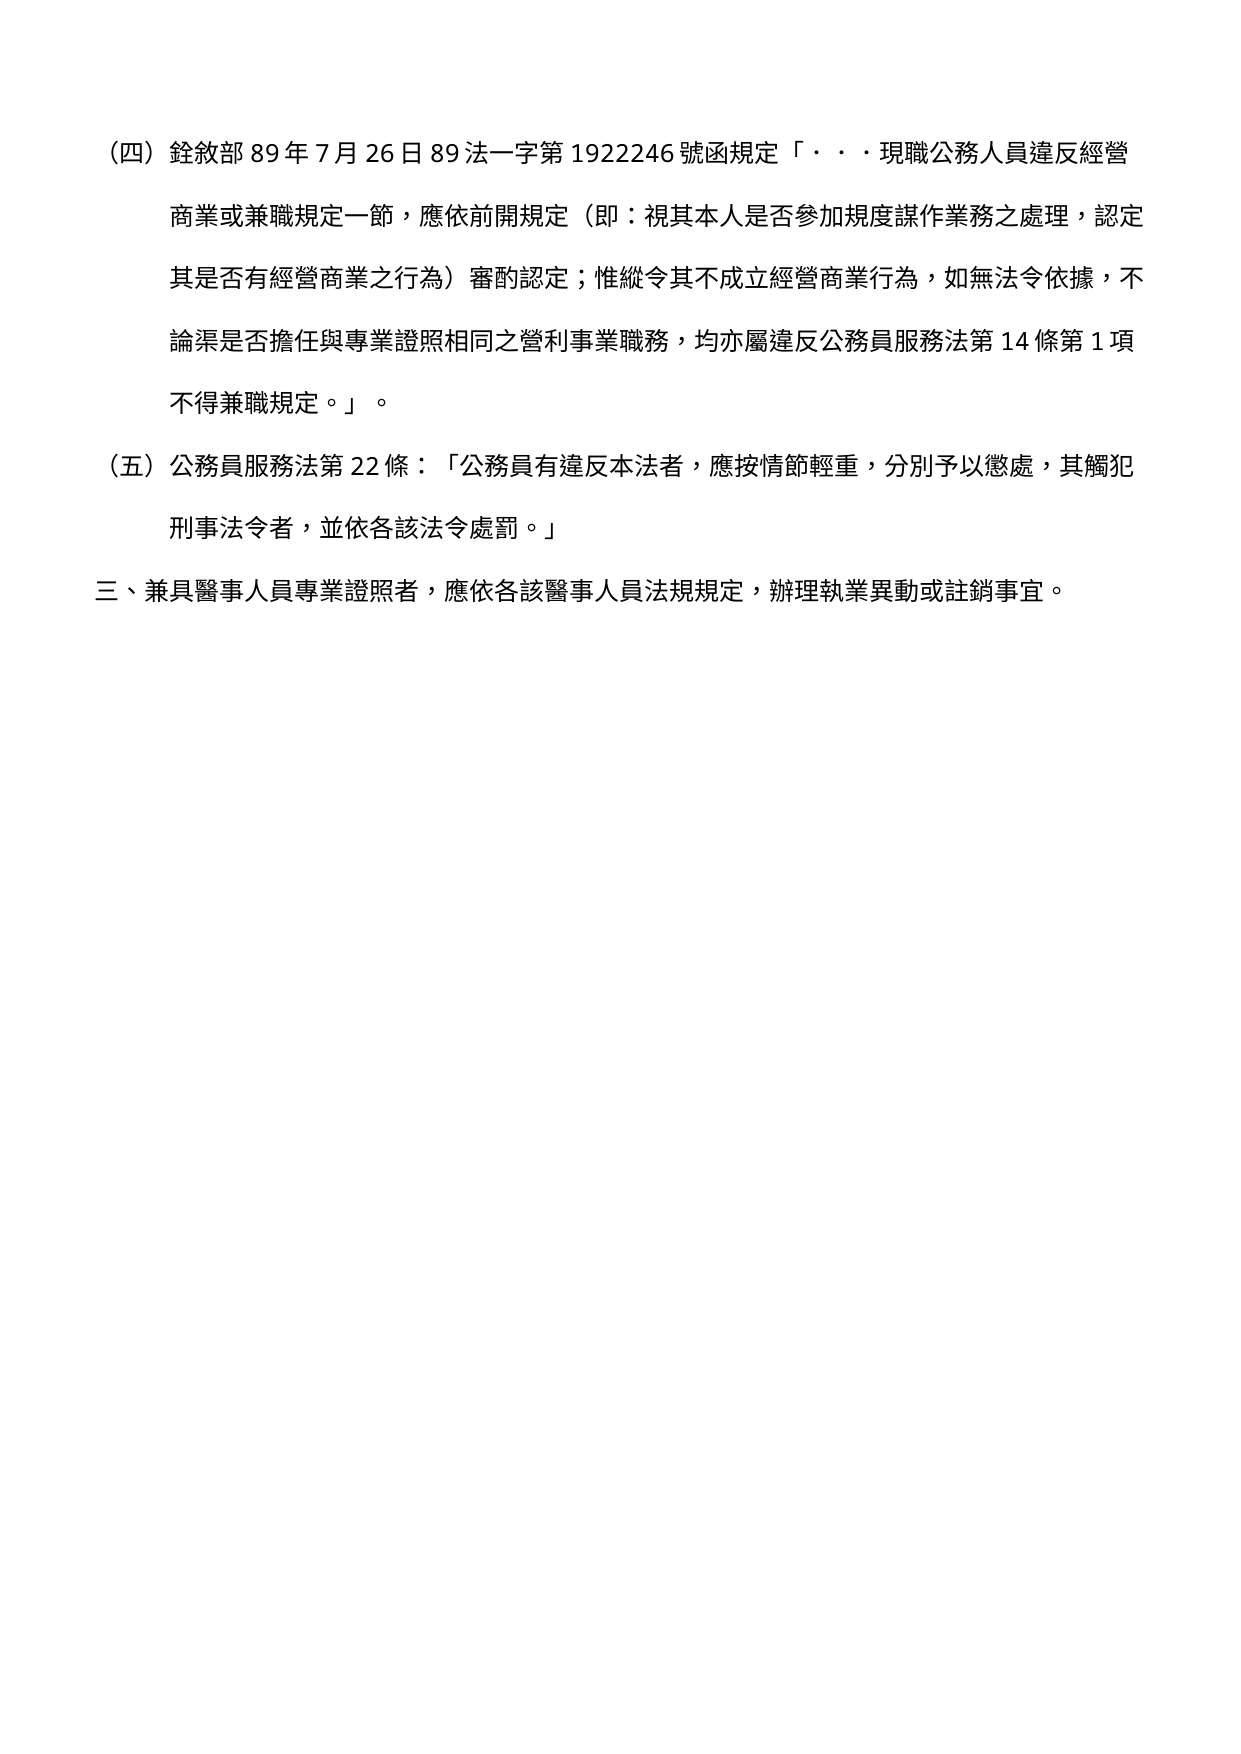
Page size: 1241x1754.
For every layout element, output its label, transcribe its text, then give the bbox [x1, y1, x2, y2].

text （五）公務員服務法第22條：「公務員有違反本法者，應按情節輕重，分別予以懲處，其觸犯刑事法令者，並依各該法令處罰。」 [94, 423, 1146, 548]
text （四）銓敘部89年7月26日89法一字第1922246號函規定「．．．現職公務人員違反經營商業或兼職規定一節，應依前開規定（即：視其本人是否參加規度謀作業務之處理，認定其是否有經營商業之行為）審酌認定；惟縱令其不成立經營商業行為，如無法令依據，不論渠是否擔任與專業證照相同之營利事業職務，均亦屬違反公務員服務法第14條第1項不得兼職規定。」。 [94, 110, 1146, 423]
text 三、兼具醫事人員專業證照者，應依各該醫事人員法規規定，辦理執業異動或註銷事宜。 [94, 548, 1146, 610]
